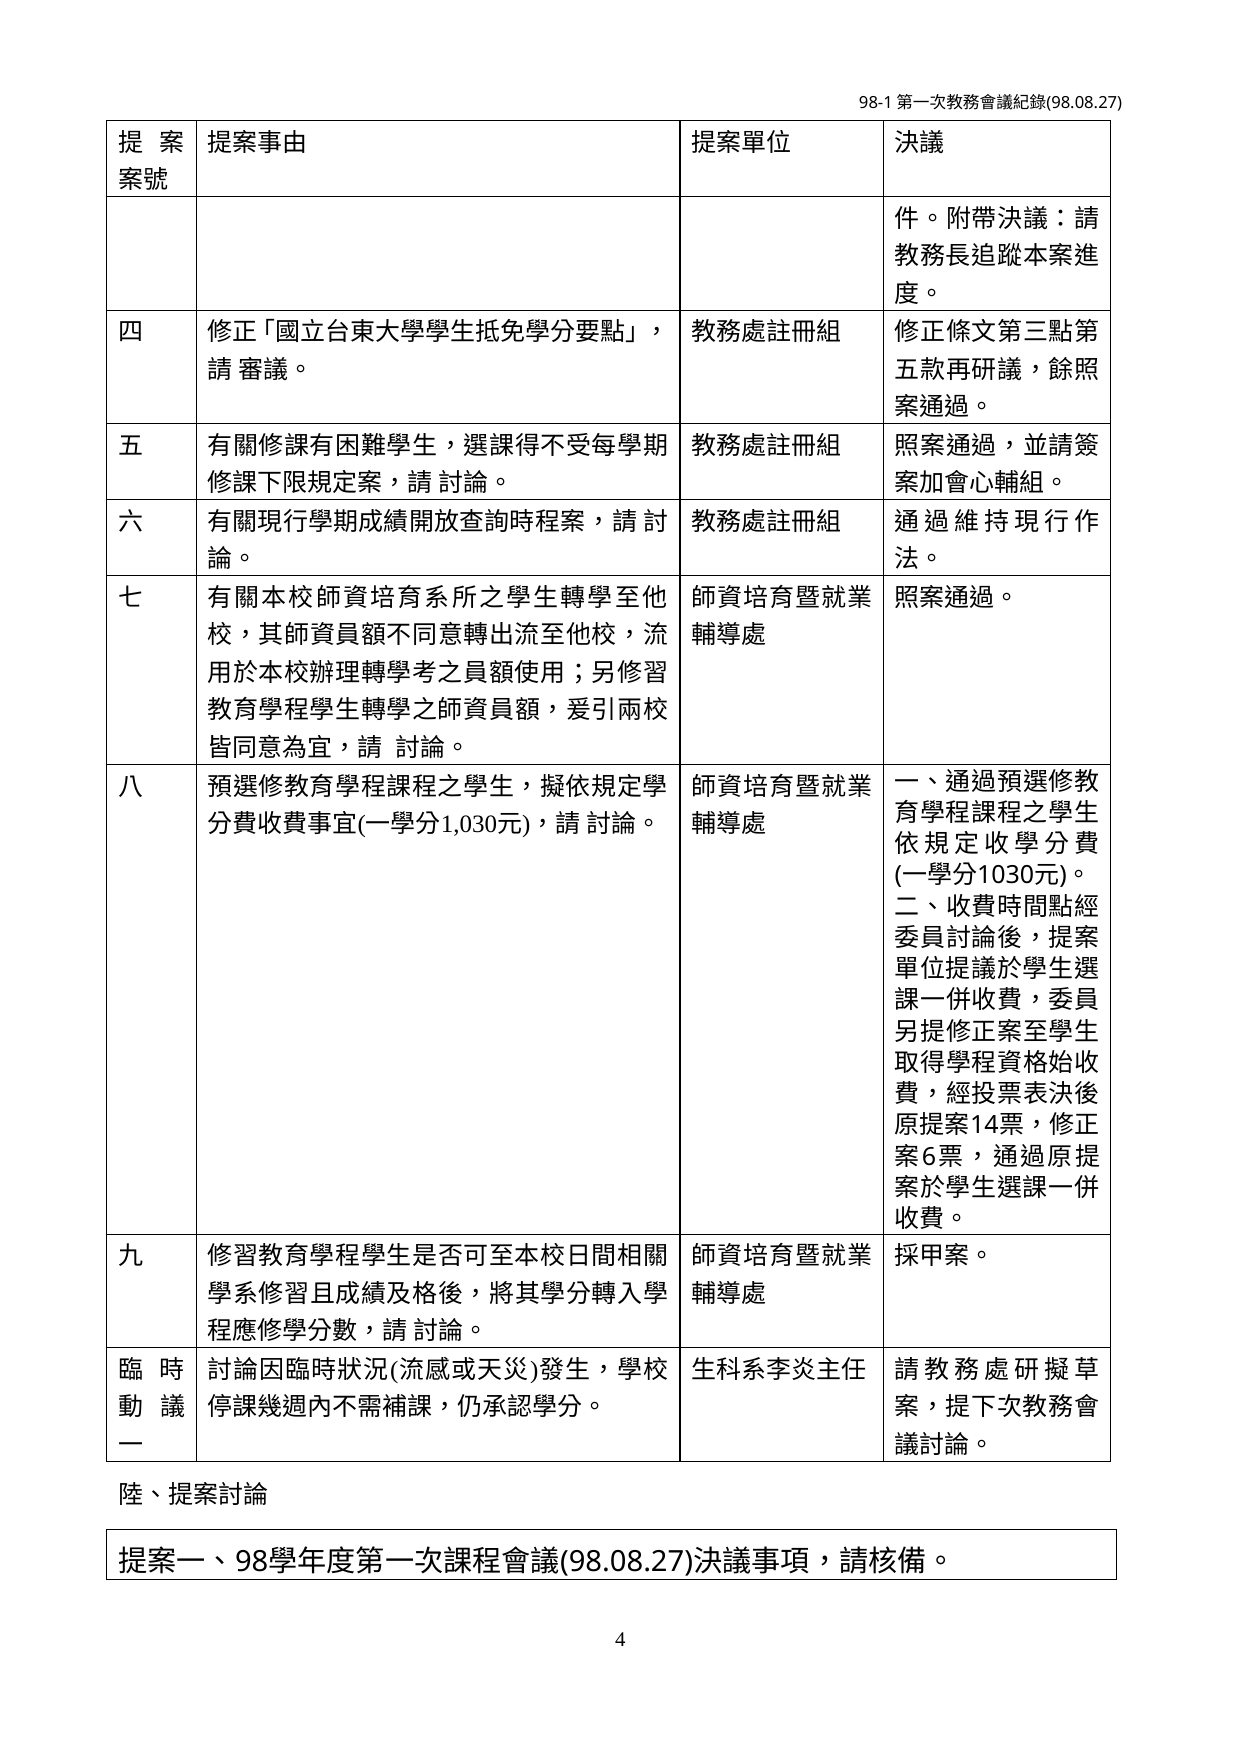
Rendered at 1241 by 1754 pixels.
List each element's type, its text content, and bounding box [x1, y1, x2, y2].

table_cell 採甲案。 [884, 1235, 1110, 1347]
table_cell [681, 197, 883, 310]
table_cell 五 [107, 424, 196, 499]
table_cell 預選修教育學程課程之學生，擬依規定學分費收費事宜(一學分1,030元)，請 討論。 [197, 765, 679, 1234]
table_cell 修正條文第三點第五款再研議，餘照案通過。 [884, 311, 1110, 423]
table_cell 生科系李炎主任 [681, 1348, 883, 1461]
table_cell 六 [107, 500, 196, 575]
table_cell 照案通過，並請簽案加會心輔組。 [884, 424, 1110, 499]
table_cell 有關修課有困難學生，選課得不受每學期修課下限規定案，請 討論。 [197, 424, 679, 499]
table_cell 有關本校師資培育系所之學生轉學至他校，其師資員額不同意轉出流至他校，流用於本校辦理轉學考之員額使用；另修習教育學程學生轉學之師資員額，爰引兩校皆同意為宜，請 討論。 [197, 576, 679, 764]
text 陸、提案討論 [118, 1473, 1122, 1511]
table_cell 件。附帶決議：請教務長追蹤本案進度。 [884, 197, 1110, 310]
table_cell 九 [107, 1235, 196, 1347]
table_cell 教務處註冊組 [681, 500, 883, 575]
table_header 提案案號 [107, 121, 196, 196]
table_cell 照案通過。 [884, 576, 1110, 764]
table_cell [197, 197, 679, 310]
table_cell 師資培育暨就業輔導處 [681, 1235, 883, 1347]
table_header 提案一、98學年度第一次課程會議(98.08.27)決議事項，請核備。 [107, 1530, 1116, 1579]
table_header 提案單位 [681, 121, 883, 196]
table_cell 修習教育學程學生是否可至本校日間相關學系修習且成績及格後，將其學分轉入學程應修學分數，請 討論。 [197, 1235, 679, 1347]
table_cell 教務處註冊組 [681, 311, 883, 423]
table_cell 教務處註冊組 [681, 424, 883, 499]
table_cell 八 [107, 765, 196, 1234]
table_cell 臨時動議一 [107, 1348, 196, 1461]
table_cell 有關現行學期成績開放查詢時程案，請 討論。 [197, 500, 679, 575]
table_cell 修正「國立台東大學學生抵免學分要點」，請 審議。 [197, 311, 679, 423]
table_cell 師資培育暨就業輔導處 [681, 765, 883, 1234]
table_cell 通過維持現行作法。 [884, 500, 1110, 575]
table_header 提案事由 [197, 121, 679, 196]
table_cell 討論因臨時狀況(流感或天災)發生，學校停課幾週內不需補課，仍承認學分。 [197, 1348, 679, 1461]
table_cell 四 [107, 311, 196, 423]
table_cell [107, 197, 196, 310]
table_cell 師資培育暨就業輔導處 [681, 576, 883, 764]
table_cell 七 [107, 576, 196, 764]
table_cell 請教務處研擬草案，提下次教務會議討論。 [884, 1348, 1110, 1461]
table_cell 一、通過預選修教育學程課程之學生依規定收學分費(一學分1030元)。 二、收費時間點經委員討論後，提案單位提議於學生選課一併收費，委員另提修正案至學生取得學程資格始收費，經投票表決後原提案14票，修正案6票，通過原提案於學生選課一併收費。 [884, 765, 1110, 1234]
table_header 決議 [884, 121, 1110, 196]
